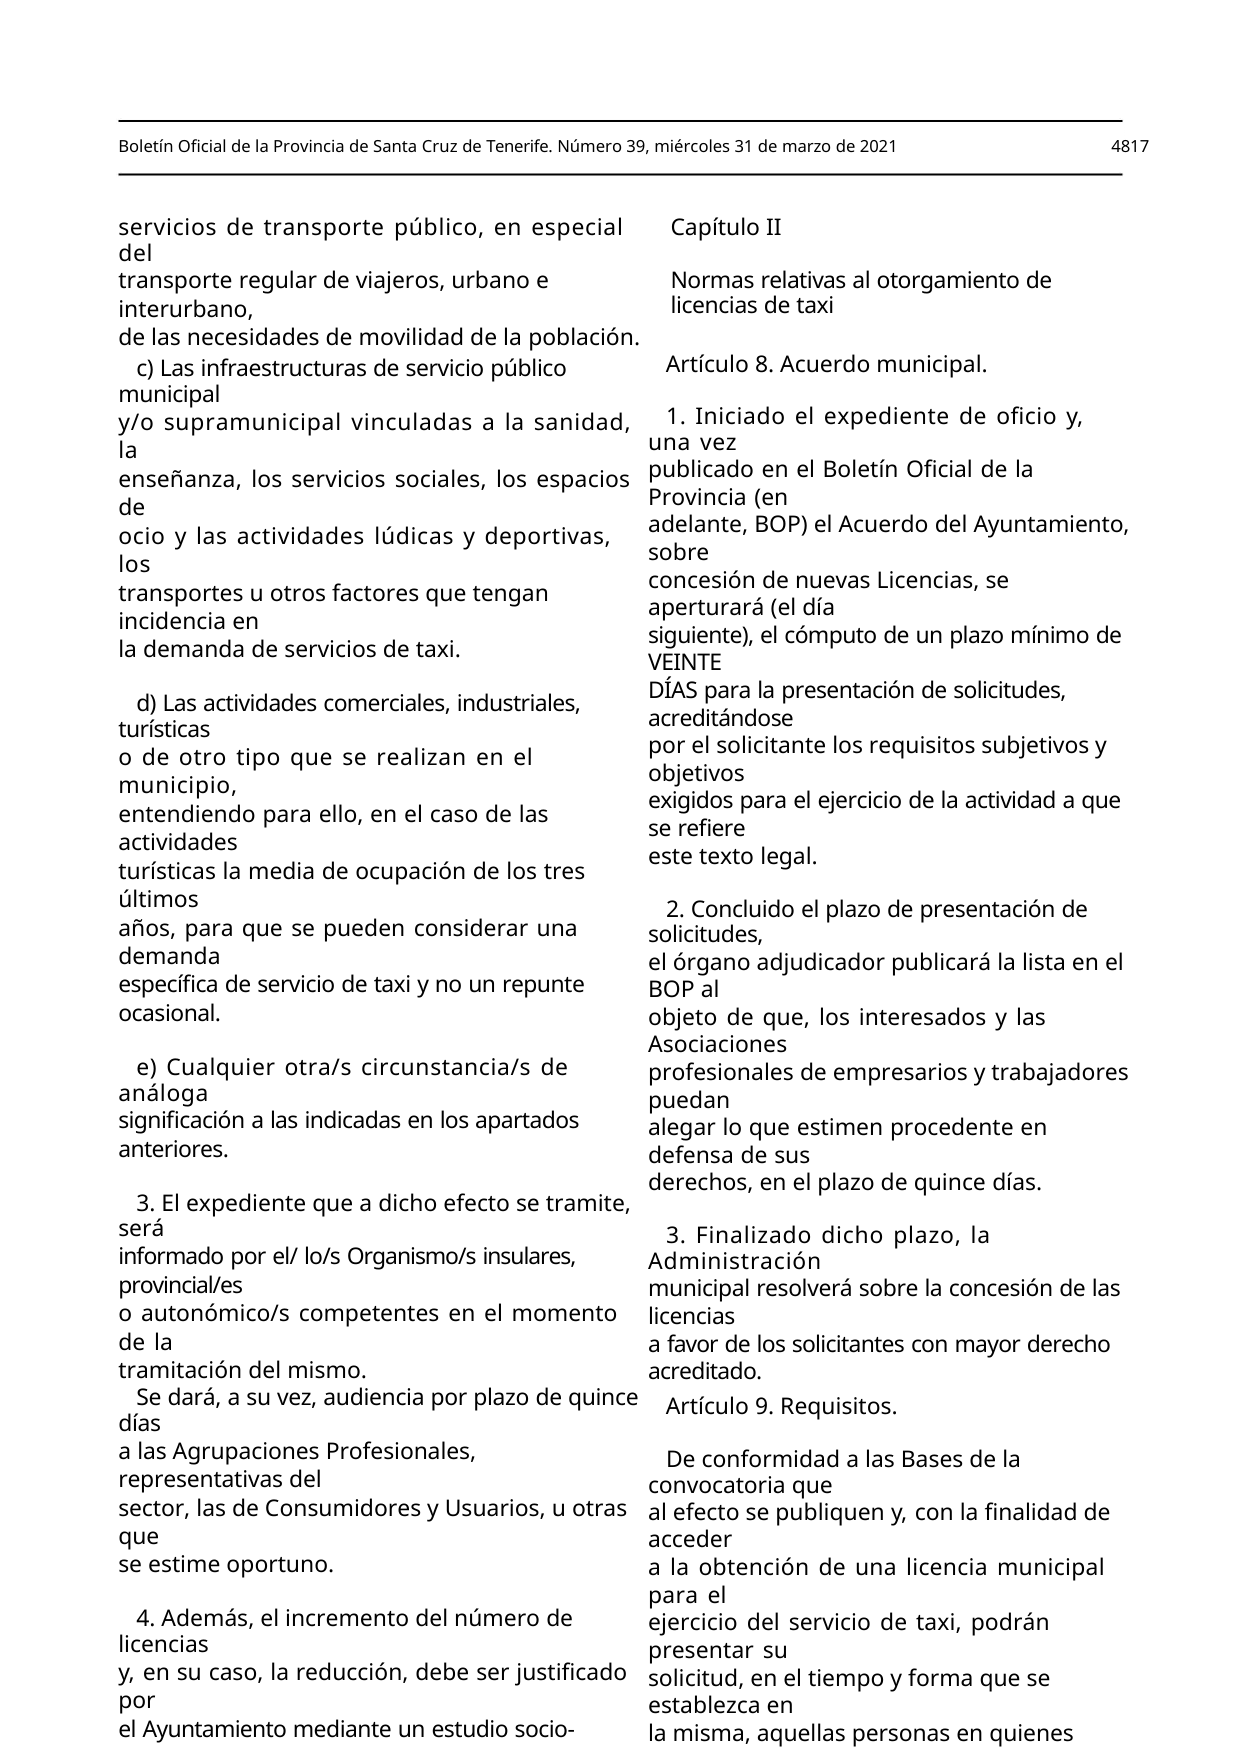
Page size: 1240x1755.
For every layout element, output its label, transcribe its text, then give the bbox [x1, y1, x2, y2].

text Boletín Oficial de la Provincia de Santa Cruz de Tenerife. Número 39, miércoles 31 de marzo de 2021 4817 [1125, 136, 1229, 156]
table_header Capítulo II Normas relativas al otorgamiento de licencias de taxi [670, 215, 1131, 352]
table_cell Se dará, a su vez, audiencia por plazo de quince días a las Agrupaciones Profesionales, representativas del sector, las de Consumidores y Usuarios, u otras que se estime oportuno. 4. Además, el incremento del número de licencias y, en su caso, la reducción, debe ser justificado por el Ayuntamiento mediante un estudio socio-económico que pondere los factores señalados. [118, 1655, 643, 1747]
table_cell Artículo 9. Requisitos. De conformidad a las Bases de la convocatoria que al efecto se publiquen y, con la finalidad de acceder a la obtención de una licencia municipal para el ejercicio del servicio de taxi, podrán presentar su solicitud, en el tiempo y forma que se establezca en la misma, aquellas personas en quienes [648, 1385, 1131, 1747]
table_cell [643, 1655, 648, 1747]
